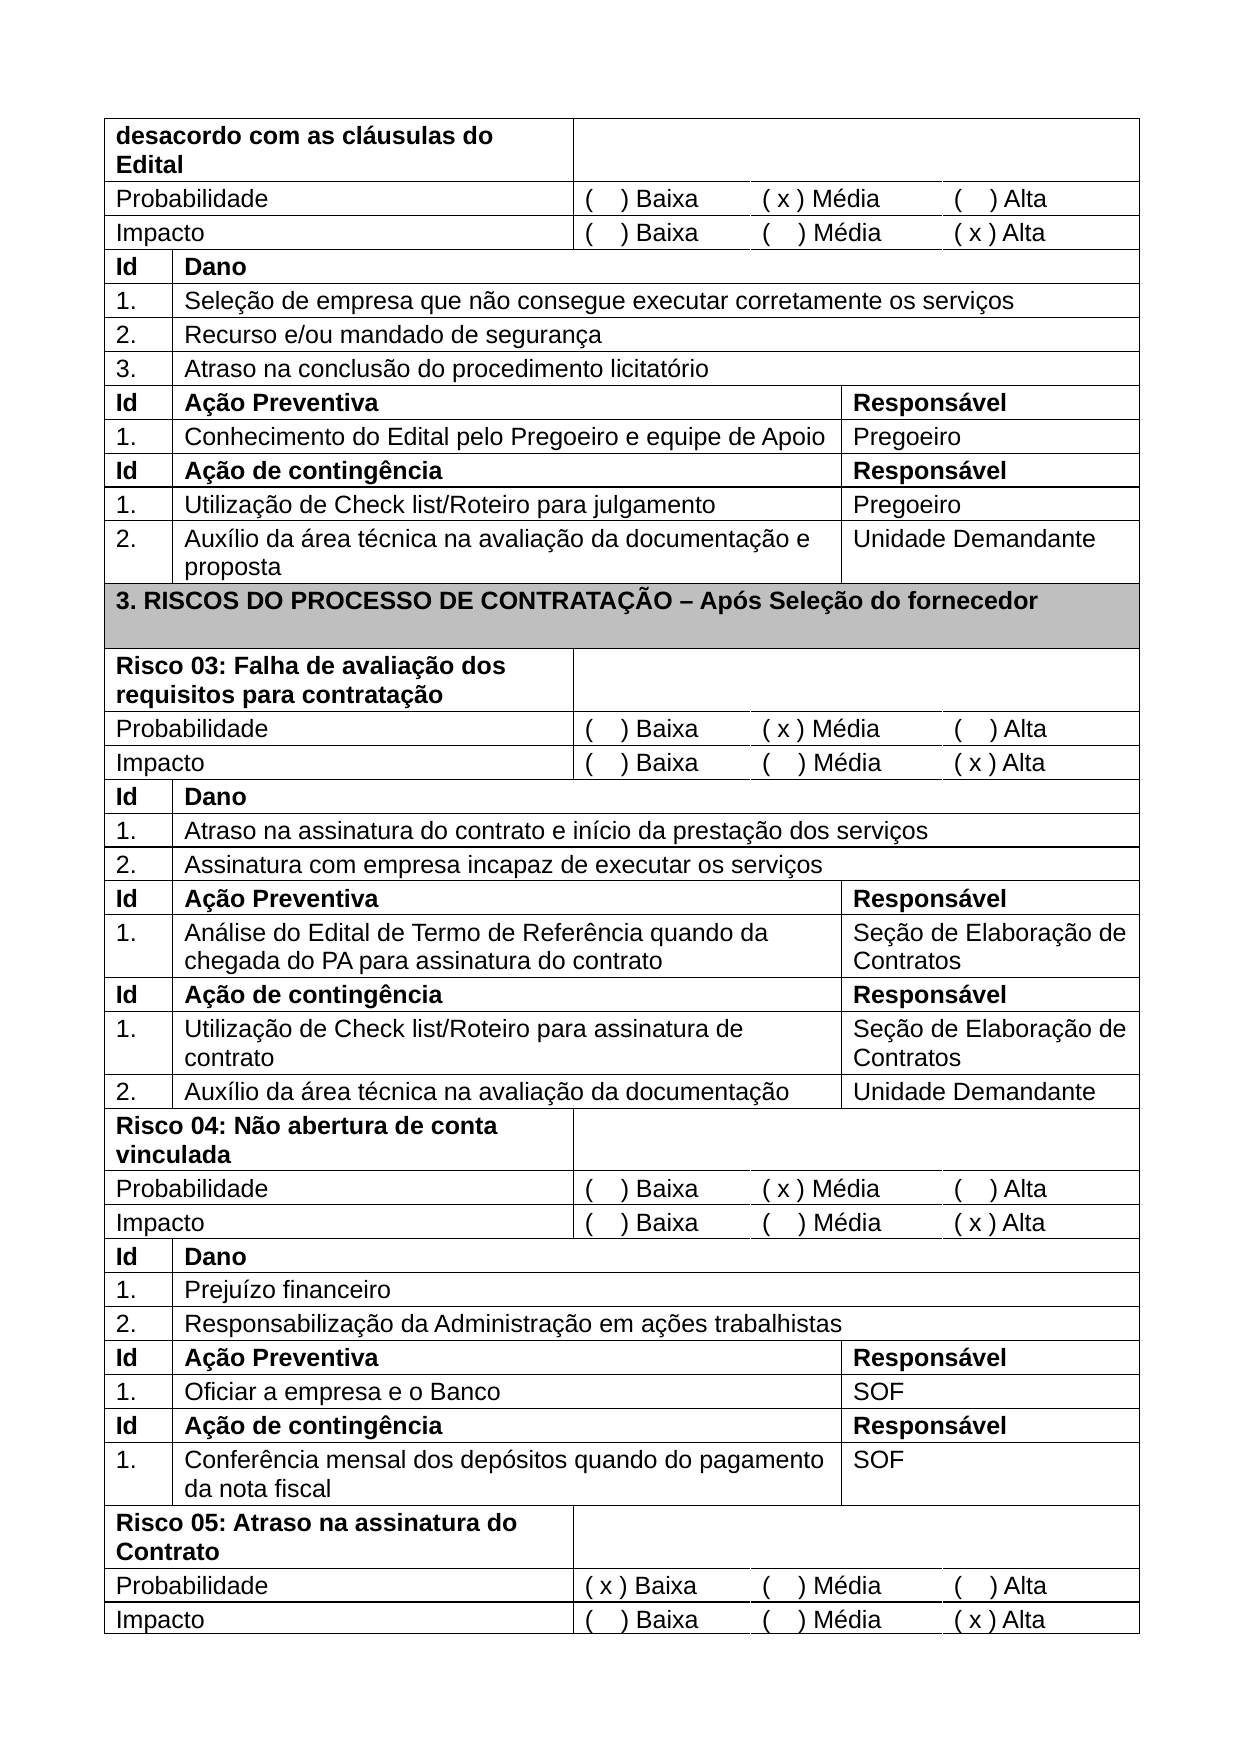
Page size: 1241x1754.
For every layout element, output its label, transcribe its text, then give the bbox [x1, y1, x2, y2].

table_cell Risco 05: Atraso na assinatura do Contrato [105, 1506, 573, 1567]
table_cell Id [105, 780, 172, 812]
table_cell Impacto [105, 1205, 573, 1238]
table_cell ( ) Baixa [574, 746, 750, 778]
table_cell Ação Preventiva [173, 881, 841, 914]
table_cell Oficiar a empresa e o Banco [173, 1375, 841, 1408]
table_cell ( ) Média [751, 216, 942, 249]
table_cell SOF [842, 1443, 1139, 1505]
table_cell 1. [105, 1273, 172, 1306]
table_cell Id [105, 881, 172, 914]
table_cell ( ) Alta [943, 1171, 1139, 1204]
table_cell 1. [105, 1443, 172, 1505]
table_cell ( x ) Alta [943, 746, 1139, 778]
table_cell 2. [105, 848, 172, 880]
table_cell ( ) Alta [943, 712, 1139, 744]
table_cell Id [105, 1239, 172, 1272]
table_cell Impacto [105, 746, 573, 778]
table_cell ( x ) Média [751, 1171, 942, 1204]
table_cell [574, 1506, 1139, 1567]
table_cell Responsável [842, 1409, 1139, 1442]
table_cell Responsável [842, 386, 1139, 418]
table_cell Id [105, 386, 172, 418]
table_cell Id [105, 454, 172, 486]
table_cell 1. [105, 1375, 172, 1408]
table_cell Responsável [842, 1341, 1139, 1374]
table_cell ( x ) Baixa [574, 1569, 750, 1601]
table_cell Pregoeiro [842, 488, 1139, 520]
table_cell ( ) Média [751, 746, 942, 778]
table_cell ( ) Alta [943, 1569, 1139, 1601]
table_cell 1. [105, 1012, 172, 1074]
table_cell Id [105, 1409, 172, 1442]
table_cell Unidade Demandante [842, 1075, 1139, 1108]
table_cell Recurso e/ou mandado de segurança [173, 318, 1139, 351]
table_cell Atraso na assinatura do contrato e início da prestação dos serviços [173, 814, 1139, 846]
table_cell ( ) Média [751, 1569, 942, 1601]
table_cell Dano [173, 1239, 1139, 1272]
table_cell ( ) Baixa [574, 216, 750, 249]
table_cell Utilização de Check list/Roteiro para assinatura de contrato [173, 1012, 841, 1074]
table_cell Pregoeiro [842, 420, 1139, 452]
table_cell 1. [105, 420, 172, 452]
table_cell Ação Preventiva [173, 1341, 841, 1374]
table_cell SOF [842, 1375, 1139, 1408]
table_cell 3. RISCOS DO PROCESSO DE CONTRATAÇÃO – Após Seleção do fornecedor [105, 584, 1139, 648]
table_cell Assinatura com empresa incapaz de executar os serviços [173, 848, 1139, 880]
table_cell [574, 1109, 1139, 1170]
table_cell ( x ) Alta [943, 1603, 1139, 1633]
table_cell Unidade Demandante [842, 521, 1139, 583]
table_cell 1. [105, 284, 172, 317]
table_cell ( ) Baixa [574, 1171, 750, 1204]
table_cell Id [105, 250, 172, 283]
table_cell ( ) Baixa [574, 1603, 750, 1633]
table_cell 2. [105, 318, 172, 351]
table_cell 2. [105, 1307, 172, 1340]
table_cell Análise do Edital de Termo de Referência quando da chegada do PA para assinatura do contrato [173, 915, 841, 977]
table_cell desacordo com as cláusulas do Edital [105, 119, 573, 181]
table_cell 2. [105, 1075, 172, 1108]
table_cell Responsável [842, 881, 1139, 914]
table_cell Impacto [105, 216, 573, 249]
table_cell 3. [105, 352, 172, 384]
table_cell ( ) Média [751, 1603, 942, 1633]
table_cell Ação Preventiva [173, 386, 841, 418]
table_cell ( x ) Média [751, 182, 942, 215]
table_cell ( ) Alta [943, 182, 1139, 215]
table_cell Probabilidade [105, 712, 573, 744]
table_cell Auxílio da área técnica na avaliação da documentação [173, 1075, 841, 1108]
table_cell Probabilidade [105, 182, 573, 215]
table_cell Ação de contingência [173, 1409, 841, 1442]
table_cell Ação de contingência [173, 454, 841, 486]
table_cell 2. [105, 521, 172, 583]
table_cell ( x ) Alta [943, 1205, 1139, 1238]
table_cell [574, 649, 1139, 711]
table_cell Atraso na conclusão do procedimento licitatório [173, 352, 1139, 384]
table_cell Impacto [105, 1603, 573, 1633]
table_cell Id [105, 978, 172, 1011]
table_cell Dano [173, 250, 1139, 283]
table_cell Id [105, 1341, 172, 1374]
table_cell 1. [105, 814, 172, 846]
table_cell Conferência mensal dos depósitos quando do pagamento da nota fiscal [173, 1443, 841, 1505]
table_cell ( x ) Alta [943, 216, 1139, 249]
table_cell Responsabilização da Administração em ações trabalhistas [173, 1307, 1139, 1340]
table_cell Risco 03: Falha de avaliação dos requisitos para contratação [105, 649, 573, 711]
table_cell Responsável [842, 978, 1139, 1011]
table_cell Seção de Elaboração de Contratos [842, 915, 1139, 977]
table_cell Seleção de empresa que não consegue executar corretamente os serviços [173, 284, 1139, 317]
table_cell Risco 04: Não abertura de conta vinculada [105, 1109, 573, 1170]
table_cell Probabilidade [105, 1171, 573, 1204]
table_cell ( ) Baixa [574, 1205, 750, 1238]
table_cell Prejuízo financeiro [173, 1273, 1139, 1306]
table_cell ( ) Baixa [574, 182, 750, 215]
table_cell Probabilidade [105, 1569, 573, 1601]
table_cell ( x ) Média [751, 712, 942, 744]
table_cell Auxílio da área técnica na avaliação da documentação e proposta [173, 521, 841, 583]
table_cell 1. [105, 488, 172, 520]
table_cell ( ) Baixa [574, 712, 750, 744]
table_cell Conhecimento do Edital pelo Pregoeiro e equipe de Apoio [173, 420, 841, 452]
table_cell Responsável [842, 454, 1139, 486]
table_cell Utilização de Check list/Roteiro para julgamento [173, 488, 841, 520]
table_cell ( ) Média [751, 1205, 942, 1238]
table_cell Dano [173, 780, 1139, 812]
table_cell Ação de contingência [173, 978, 841, 1011]
table_cell Seção de Elaboração de Contratos [842, 1012, 1139, 1074]
table_cell [574, 119, 1139, 181]
table_cell 1. [105, 915, 172, 977]
